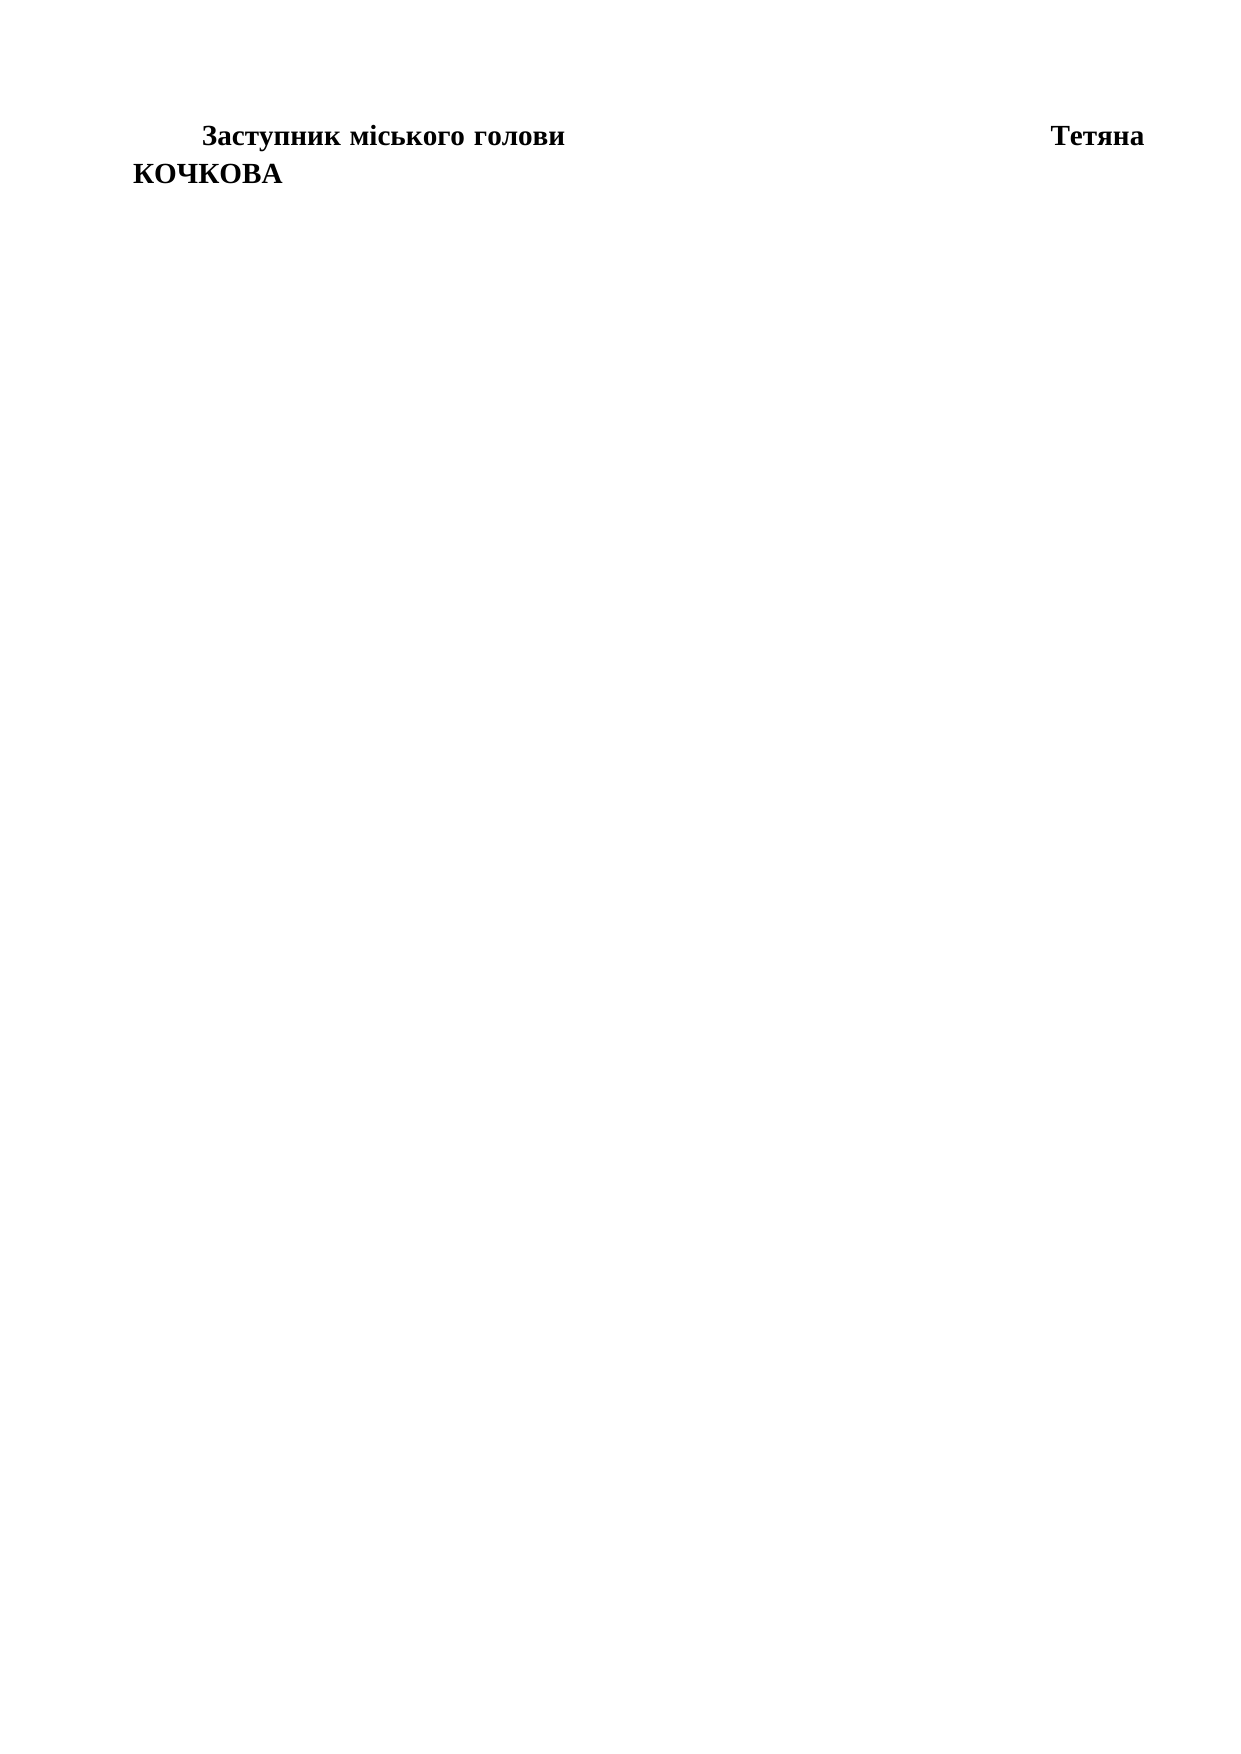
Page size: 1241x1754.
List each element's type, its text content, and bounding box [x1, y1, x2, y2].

text Заступник міського голови Тетяна КОЧКОВА [133, 118, 1152, 190]
